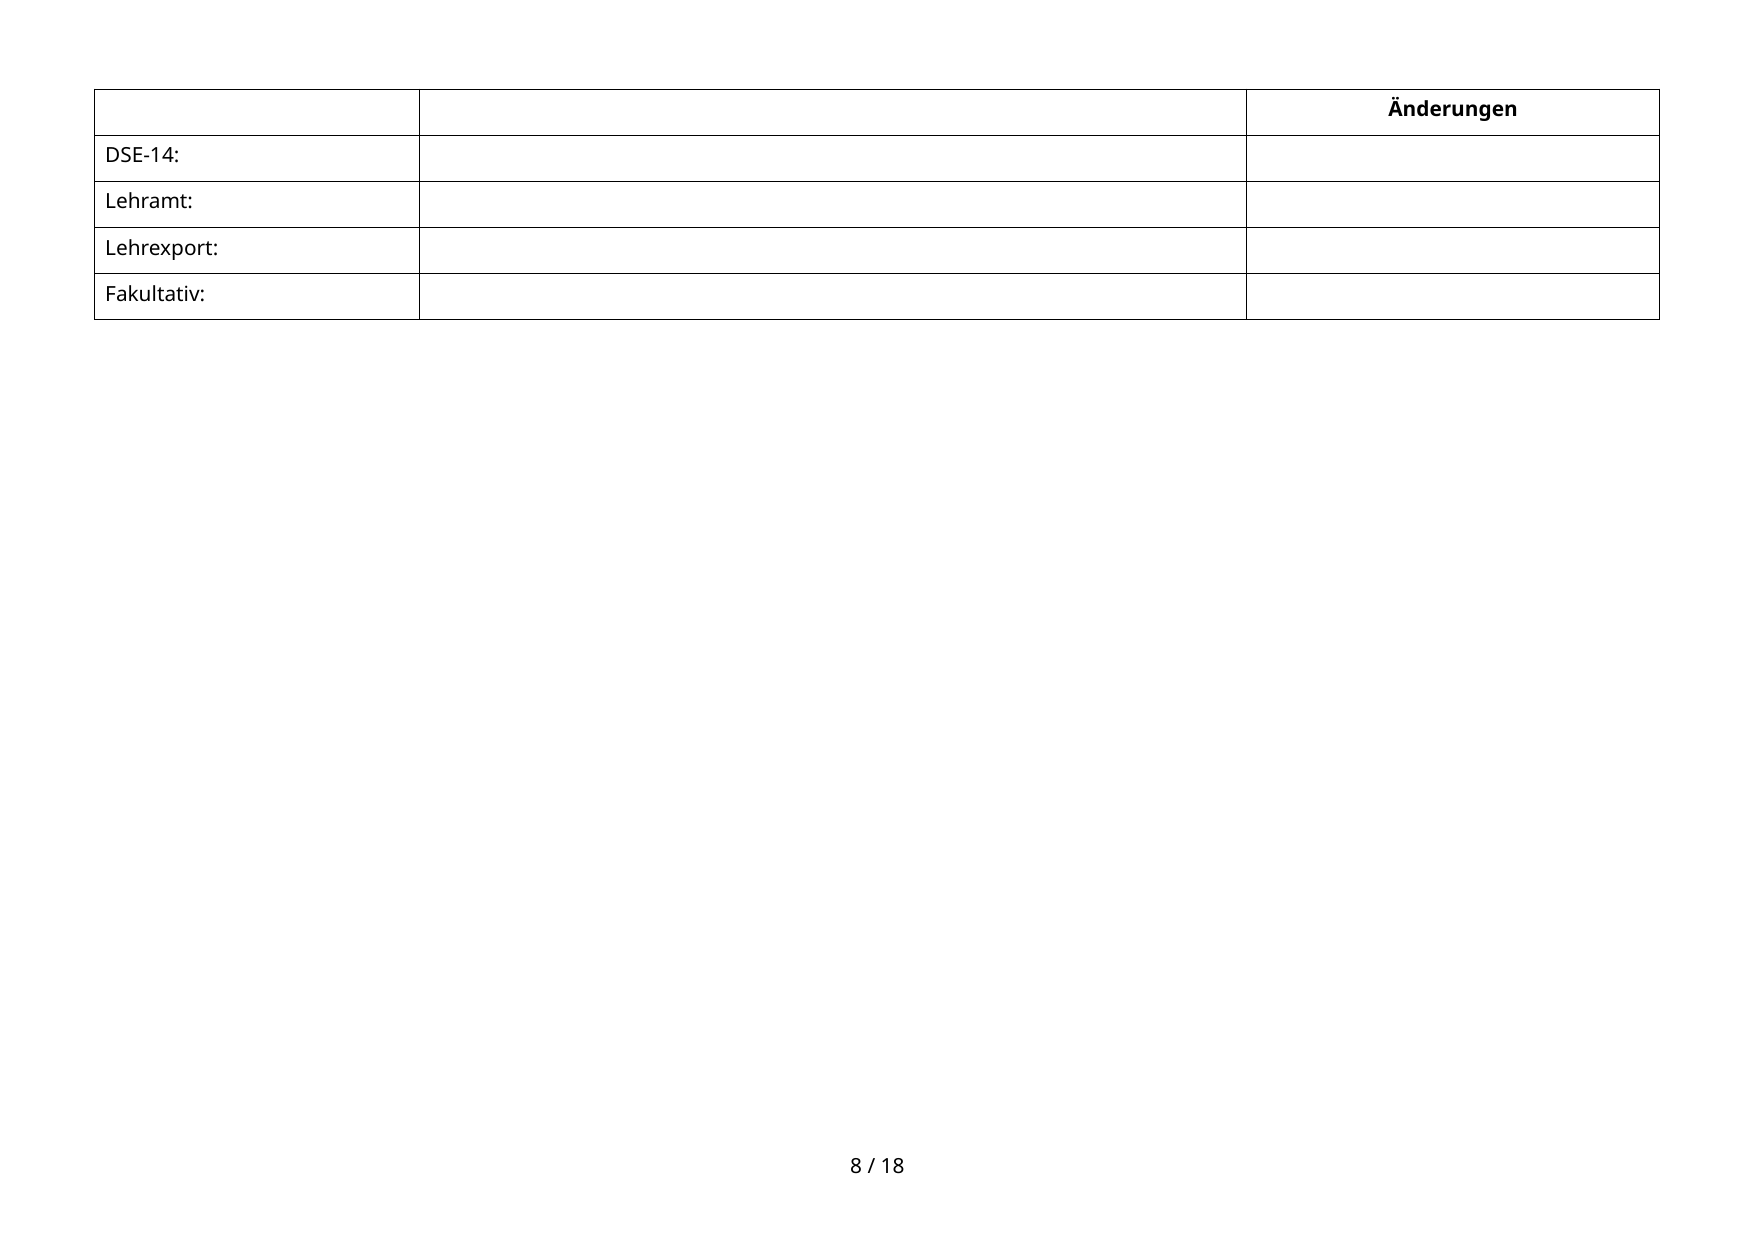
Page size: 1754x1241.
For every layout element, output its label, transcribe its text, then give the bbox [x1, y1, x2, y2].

table_cell [1247, 228, 1659, 273]
table_cell [420, 228, 1246, 273]
table_header [420, 90, 1246, 134]
table_cell [420, 136, 1246, 181]
table_cell [1247, 182, 1659, 227]
table_cell DSE-14: [95, 136, 419, 181]
table_cell [420, 274, 1246, 319]
table_cell Lehrexport: [95, 228, 419, 273]
table_cell [1247, 274, 1659, 319]
table_header [95, 90, 419, 134]
table_cell Lehramt: [95, 182, 419, 227]
table_cell Fakultativ: [95, 274, 419, 319]
table_header Änderungen [1247, 90, 1659, 134]
table_cell [1247, 136, 1659, 181]
table_cell [420, 182, 1246, 227]
